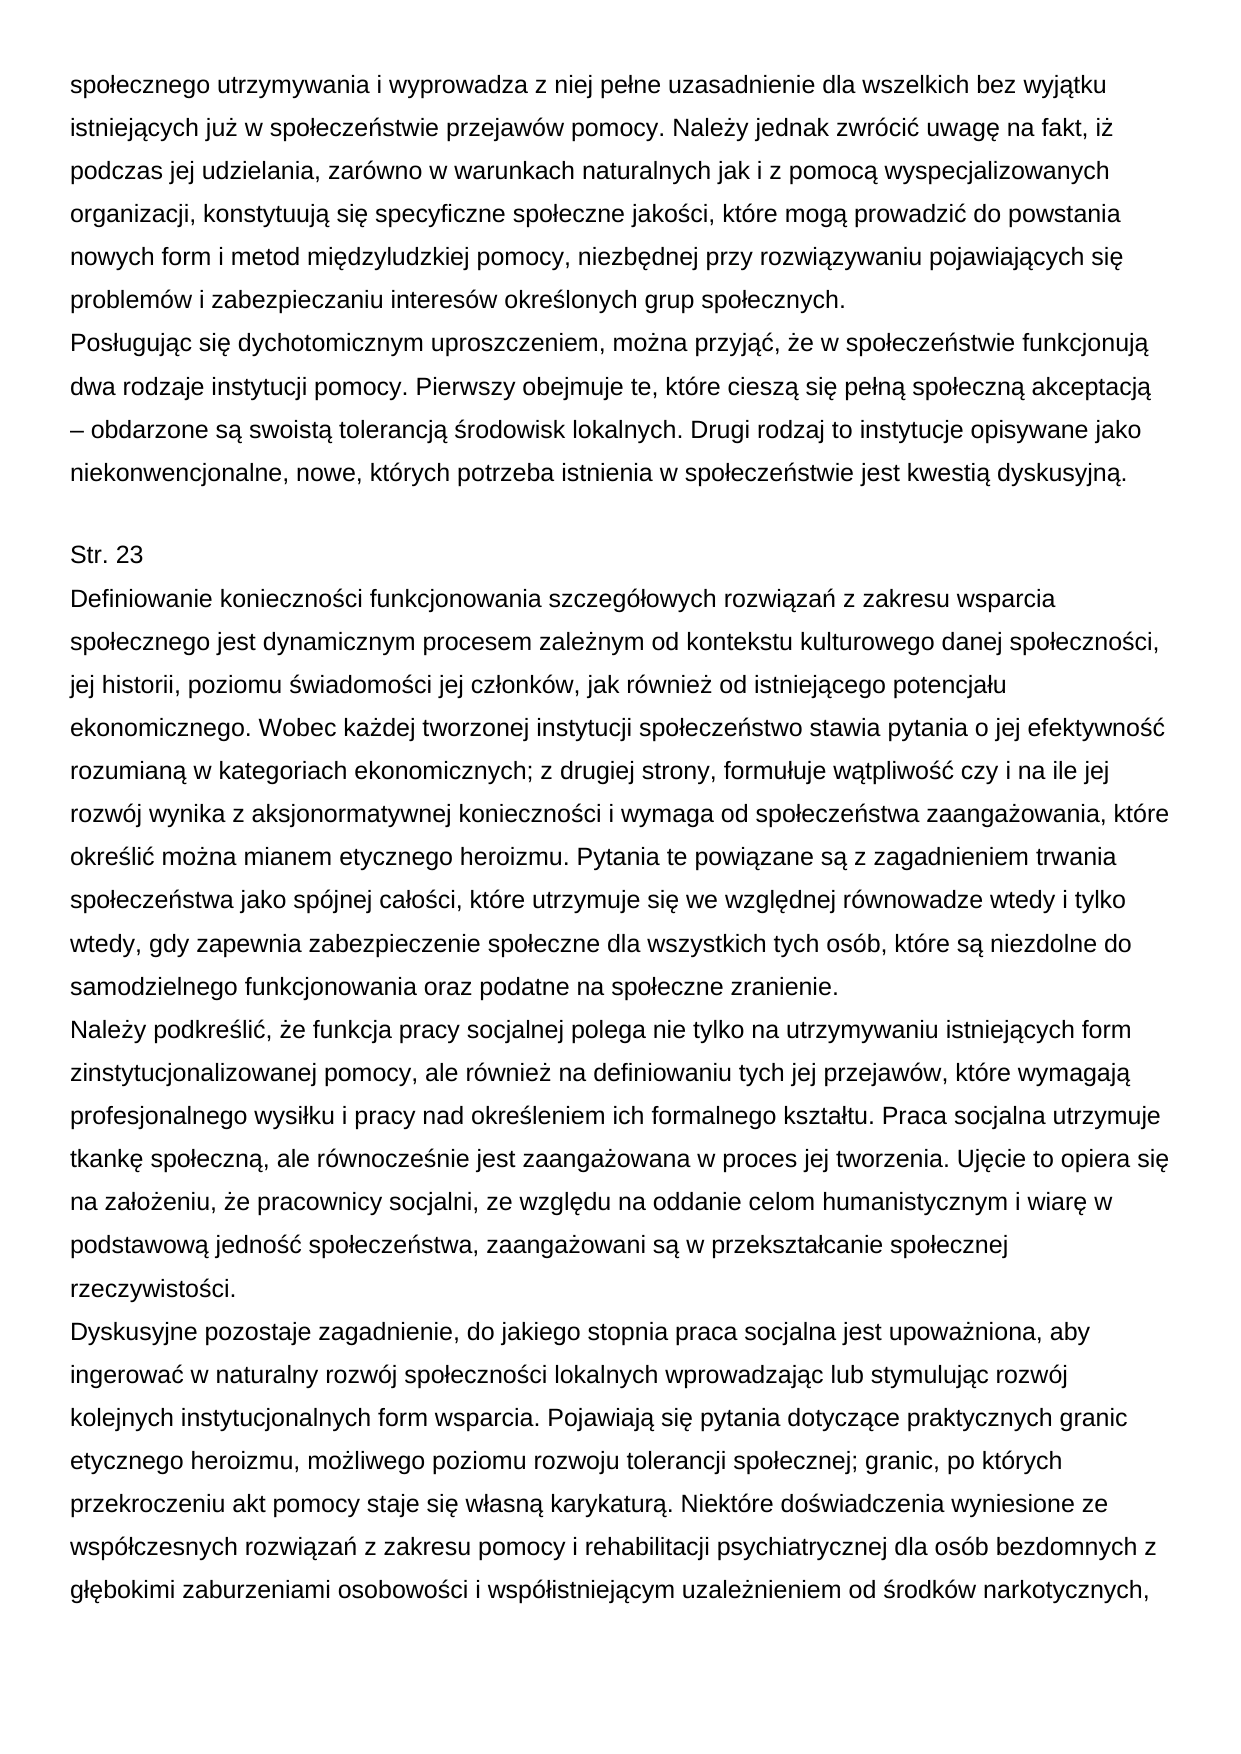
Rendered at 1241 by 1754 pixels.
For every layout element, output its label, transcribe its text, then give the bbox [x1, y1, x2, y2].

text Należy podkreślić, że funkcja pracy socjalnej polega nie tylko na utrzymywaniu istniejących form zinstytucjonalizowanej pomocy, ale również na definiowaniu tych jej przejawów, które wymagają profesjonalnego wysiłku i pracy nad określeniem ich formalnego kształtu. Praca socjalna utrzymuje tkankę społeczną, ale równocześnie jest zaangażowana w proces jej tworzenia. Ujęcie to opiera się na założeniu, że pracownicy socjalni, ze względu na oddanie celom humanistycznym i wiarę w podstawową jedność społeczeństwa, zaangażowani są w przekształcanie społecznej rzeczywistości. [70, 1015, 1171, 1302]
text Dyskusyjne pozostaje zagadnienie, do jakiego stopnia praca socjalna jest upoważniona, aby ingerować w naturalny rozwój społeczności lokalnych wprowadzając lub stymulując rozwój kolejnych instytucjonalnych form wsparcia. Pojawiają się pytania dotyczące praktycznych granic etycznego heroizmu, możliwego poziomu rozwoju tolerancji społecznej; granic, po których przekroczeniu akt pomocy staje się własną karykaturą. Niektóre doświadczenia wyniesione ze współczesnych rozwiązań z zakresu pomocy i rehabilitacji psychiatrycznej dla osób bezdomnych z głębokimi zaburzeniami osobowości i współistniejącym uzależnieniem od środków narkotycznych, [70, 1317, 1171, 1604]
text Definiowanie konieczności funkcjonowania szczegółowych rozwiązań z zakresu wsparcia społecznego jest dynamicznym procesem zależnym od kontekstu kulturowego danej społeczności, jej historii, poziomu świadomości jej członków, jak również od istniejącego potencjału ekonomicznego. Wobec każdej tworzonej instytucji społeczeństwo stawia pytania o jej efektywność rozumianą w kategoriach ekonomicznych; z drugiej strony, formułuje wątpliwość czy i na ile jej rozwój wynika z aksjonormatywnej konieczności i wymaga od społeczeństwa zaangażowania, które określić można mianem etycznego heroizmu. Pytania te powiązane są z zagadnieniem trwania społeczeństwa jako spójnej całości, które utrzymuje się we względnej równowadze wtedy i tylko wtedy, gdy zapewnia zabezpieczenie społeczne dla wszystkich tych osób, które są niezdolne do samodzielnego funkcjonowania oraz podatne na społeczne zranienie. [70, 583, 1171, 1000]
text Posługując się dychotomicznym uproszczeniem, można przyjąć, że w społeczeństwie funkcjonują dwa rodzaje instytucji pomocy. Pierwszy obejmuje te, które cieszą się pełną społeczną akceptacją – obdarzone są swoistą tolerancją środowisk lokalnych. Drugi rodzaj to instytucje opisywane jako niekonwencjonalne, nowe, których potrzeba istnienia w społeczeństwie jest kwestią dyskusyjną. [70, 328, 1171, 487]
text społecznego utrzymywania i wyprowadza z niej pełne uzasadnienie dla wszelkich bez wyjątku istniejących już w społeczeństwie przejawów pomocy. Należy jednak zwrócić uwagę na fakt, iż podczas jej udzielania, zarówno w warunkach naturalnych jak i z pomocą wyspecjalizowanych organizacji, konstytuują się specyficzne społeczne jakości, które mogą prowadzić do powstania nowych form i metod międzyludzkiej pomocy, niezbędnej przy rozwiązywaniu pojawiających się problemów i zabezpieczaniu interesów określonych grup społecznych. [70, 70, 1171, 314]
text Str. 23 [70, 540, 1171, 569]
